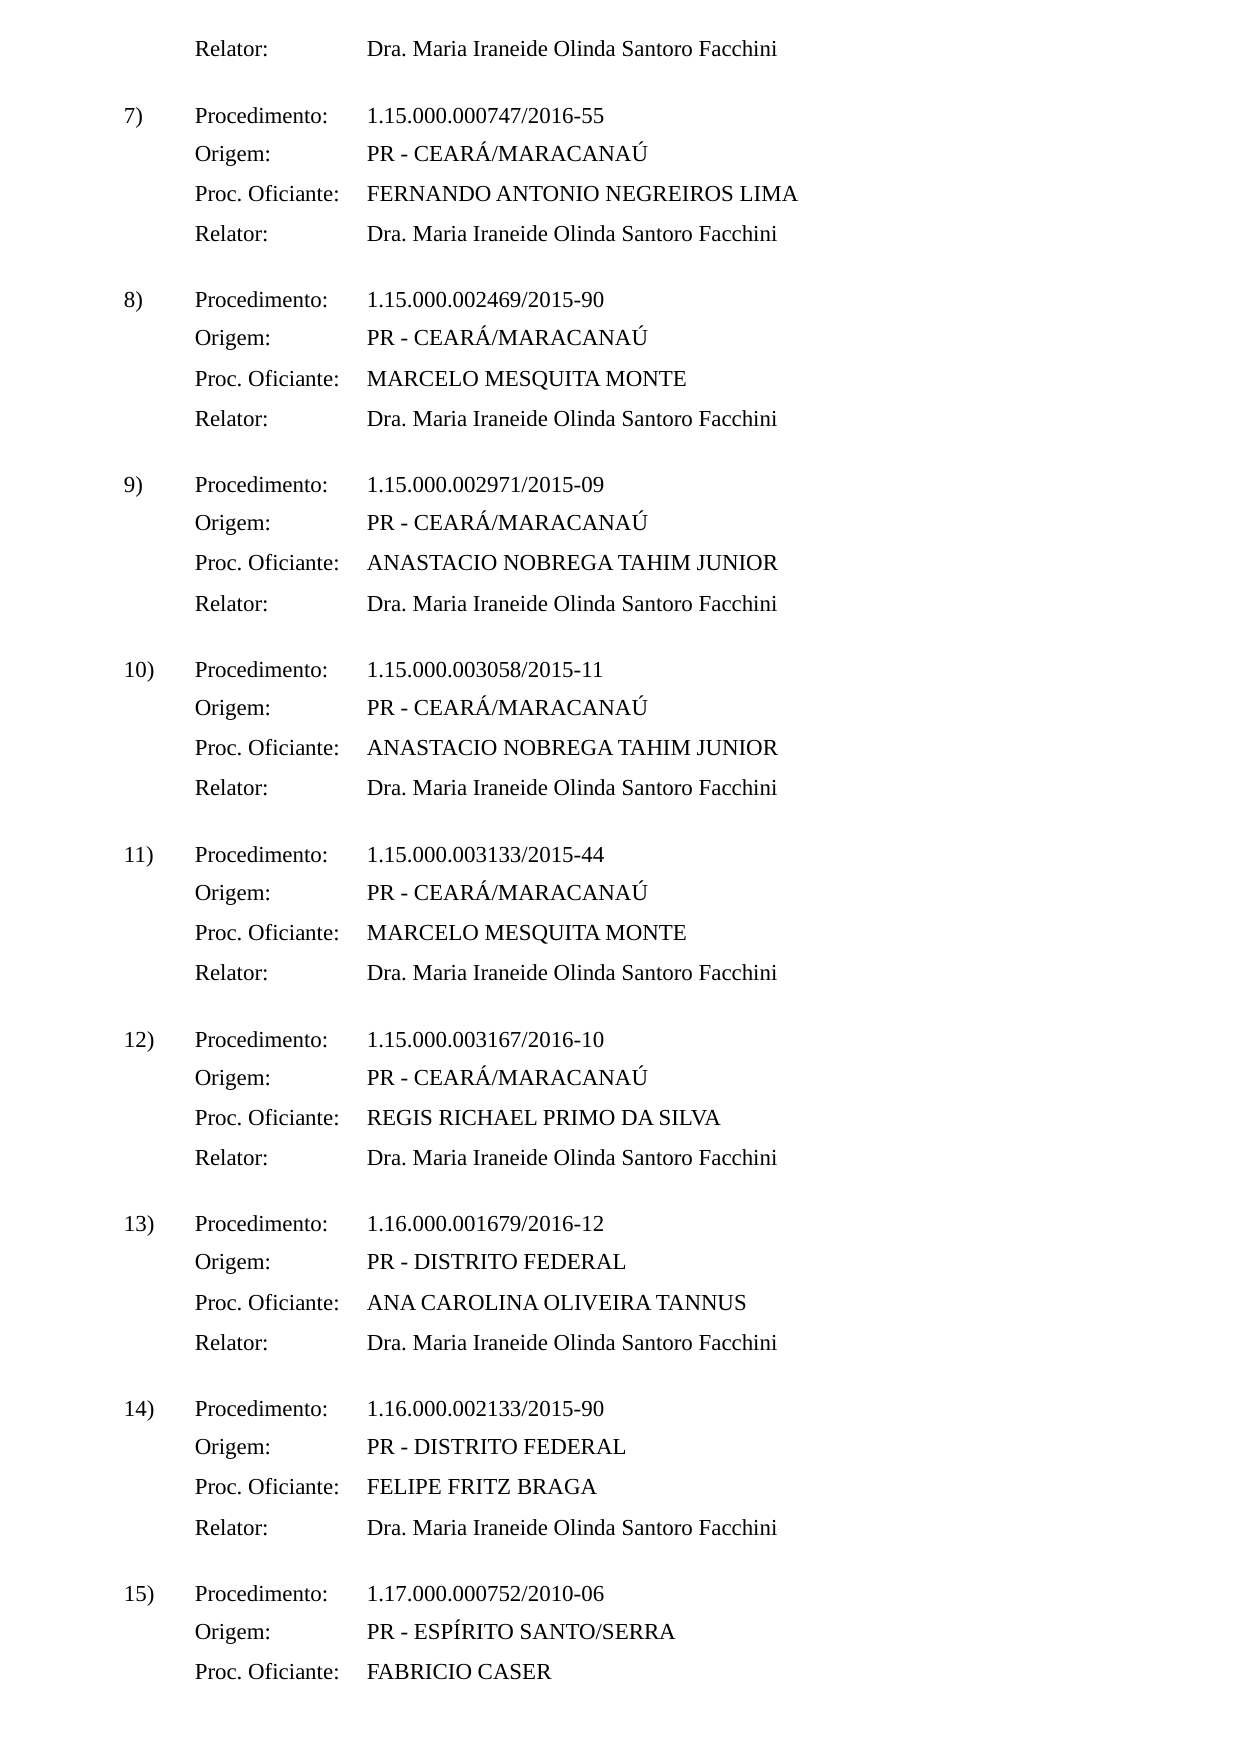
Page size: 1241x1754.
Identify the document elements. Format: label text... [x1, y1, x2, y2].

table_cell Relator: [189, 954, 361, 994]
table_cell [118, 873, 189, 913]
table_header Procedimento: [189, 1390, 361, 1427]
table_cell Relator: [189, 30, 361, 70]
table_cell [118, 584, 189, 624]
table_header 11) [118, 835, 189, 873]
table_cell [118, 1323, 189, 1363]
table_cell Origem: [189, 1612, 361, 1652]
table_cell PR - CEARÁ/MARACANAÚ [361, 319, 1122, 359]
table_cell ANASTACIO NOBREGA TAHIM JUNIOR [361, 729, 1122, 769]
table_cell Proc. Oficiante: [189, 913, 361, 953]
table_header 1.17.000.000752/2010-06 [361, 1574, 1122, 1612]
table_cell Origem: [189, 319, 361, 359]
table_cell [118, 504, 189, 544]
table_header 10) [118, 650, 189, 688]
table_header 1.15.000.003167/2016-10 [361, 1020, 1122, 1058]
table_cell [118, 544, 189, 584]
table_cell [118, 1283, 189, 1323]
table_cell Origem: [189, 873, 361, 913]
table_cell Relator: [189, 769, 361, 809]
table_cell Proc. Oficiante: [189, 174, 361, 214]
table_cell FABRICIO CASER [361, 1653, 1122, 1693]
table_cell [118, 1468, 189, 1508]
table_cell PR - DISTRITO FEDERAL [361, 1428, 1122, 1468]
table_cell PR - ESPÍRITO SANTO/SERRA [361, 1612, 1122, 1652]
table_cell [118, 174, 189, 214]
table_cell PR - DISTRITO FEDERAL [361, 1243, 1122, 1283]
table_cell [118, 319, 189, 359]
table_cell Origem: [189, 1428, 361, 1468]
table_header Procedimento: [189, 1205, 361, 1243]
table_cell PR - CEARÁ/MARACANAÚ [361, 504, 1122, 544]
table_cell Origem: [189, 1243, 361, 1283]
table_cell Dra. Maria Iraneide Olinda Santoro Facchini [361, 399, 1122, 439]
table_header 1.15.000.002971/2015-09 [361, 466, 1122, 503]
table_cell PR - CEARÁ/MARACANAÚ [361, 688, 1122, 728]
table_header 15) [118, 1574, 189, 1612]
table_cell PR - CEARÁ/MARACANAÚ [361, 1058, 1122, 1098]
table_header Procedimento: [189, 650, 361, 688]
table_cell Proc. Oficiante: [189, 544, 361, 584]
table_header 1.15.000.003058/2015-11 [361, 650, 1122, 688]
table_cell ANA CAROLINA OLIVEIRA TANNUS [361, 1283, 1122, 1323]
table_cell [118, 1058, 189, 1098]
table_cell [118, 1098, 189, 1138]
table_cell MARCELO MESQUITA MONTE [361, 913, 1122, 953]
table_header 1.15.000.000747/2016-55 [361, 96, 1122, 134]
table_cell Dra. Maria Iraneide Olinda Santoro Facchini [361, 954, 1122, 994]
table_cell Dra. Maria Iraneide Olinda Santoro Facchini [361, 1508, 1122, 1548]
table_header Procedimento: [189, 835, 361, 873]
table_header 8) [118, 281, 189, 319]
table_header Procedimento: [189, 1574, 361, 1612]
table_header 7) [118, 96, 189, 134]
table_header 1.15.000.002469/2015-90 [361, 281, 1122, 319]
table_cell Relator: [189, 1508, 361, 1548]
table_header 1.15.000.003133/2015-44 [361, 835, 1122, 873]
table_cell Proc. Oficiante: [189, 1468, 361, 1508]
table_cell Origem: [189, 1058, 361, 1098]
table_header 12) [118, 1020, 189, 1058]
table_cell [118, 1508, 189, 1548]
table_cell Dra. Maria Iraneide Olinda Santoro Facchini [361, 584, 1122, 624]
table_cell Relator: [189, 1323, 361, 1363]
table_cell [118, 1653, 189, 1693]
table_cell Proc. Oficiante: [189, 359, 361, 399]
table_cell [118, 688, 189, 728]
table_cell [118, 1428, 189, 1468]
table_cell Proc. Oficiante: [189, 1283, 361, 1323]
table_header 9) [118, 466, 189, 503]
table_cell Proc. Oficiante: [189, 729, 361, 769]
table_cell [118, 359, 189, 399]
table_cell Relator: [189, 399, 361, 439]
table_header 1.16.000.001679/2016-12 [361, 1205, 1122, 1243]
table_header 1.16.000.002133/2015-90 [361, 1390, 1122, 1427]
table_cell Origem: [189, 688, 361, 728]
table_cell Dra. Maria Iraneide Olinda Santoro Facchini [361, 214, 1122, 254]
table_header Procedimento: [189, 96, 361, 134]
table_cell [118, 1243, 189, 1283]
table_cell Origem: [189, 134, 361, 174]
table_cell [118, 769, 189, 809]
table_cell ANASTACIO NOBREGA TAHIM JUNIOR [361, 544, 1122, 584]
table_header Procedimento: [189, 466, 361, 503]
table_cell REGIS RICHAEL PRIMO DA SILVA [361, 1098, 1122, 1138]
table_cell [118, 954, 189, 994]
table_cell Origem: [189, 504, 361, 544]
table_cell [118, 1612, 189, 1652]
table_cell PR - CEARÁ/MARACANAÚ [361, 873, 1122, 913]
table_cell Relator: [189, 214, 361, 254]
table_cell FERNANDO ANTONIO NEGREIROS LIMA [361, 174, 1122, 214]
table_cell Dra. Maria Iraneide Olinda Santoro Facchini [361, 1323, 1122, 1363]
table_cell Proc. Oficiante: [189, 1653, 361, 1693]
table_header Procedimento: [189, 281, 361, 319]
table_cell Relator: [189, 584, 361, 624]
table_cell Relator: [189, 1138, 361, 1178]
table_cell [118, 1138, 189, 1178]
table_cell FELIPE FRITZ BRAGA [361, 1468, 1122, 1508]
table_cell MARCELO MESQUITA MONTE [361, 359, 1122, 399]
table_header Procedimento: [189, 1020, 361, 1058]
table_cell [118, 214, 189, 254]
table_cell [118, 30, 189, 70]
table_cell [118, 134, 189, 174]
table_cell PR - CEARÁ/MARACANAÚ [361, 134, 1122, 174]
table_cell Proc. Oficiante: [189, 1098, 361, 1138]
table_header 13) [118, 1205, 189, 1243]
table_cell Dra. Maria Iraneide Olinda Santoro Facchini [361, 1138, 1122, 1178]
table_cell Dra. Maria Iraneide Olinda Santoro Facchini [361, 769, 1122, 809]
table_cell [118, 399, 189, 439]
table_cell [118, 729, 189, 769]
table_cell Dra. Maria Iraneide Olinda Santoro Facchini [361, 30, 1122, 70]
table_cell [118, 913, 189, 953]
table_header 14) [118, 1390, 189, 1427]
